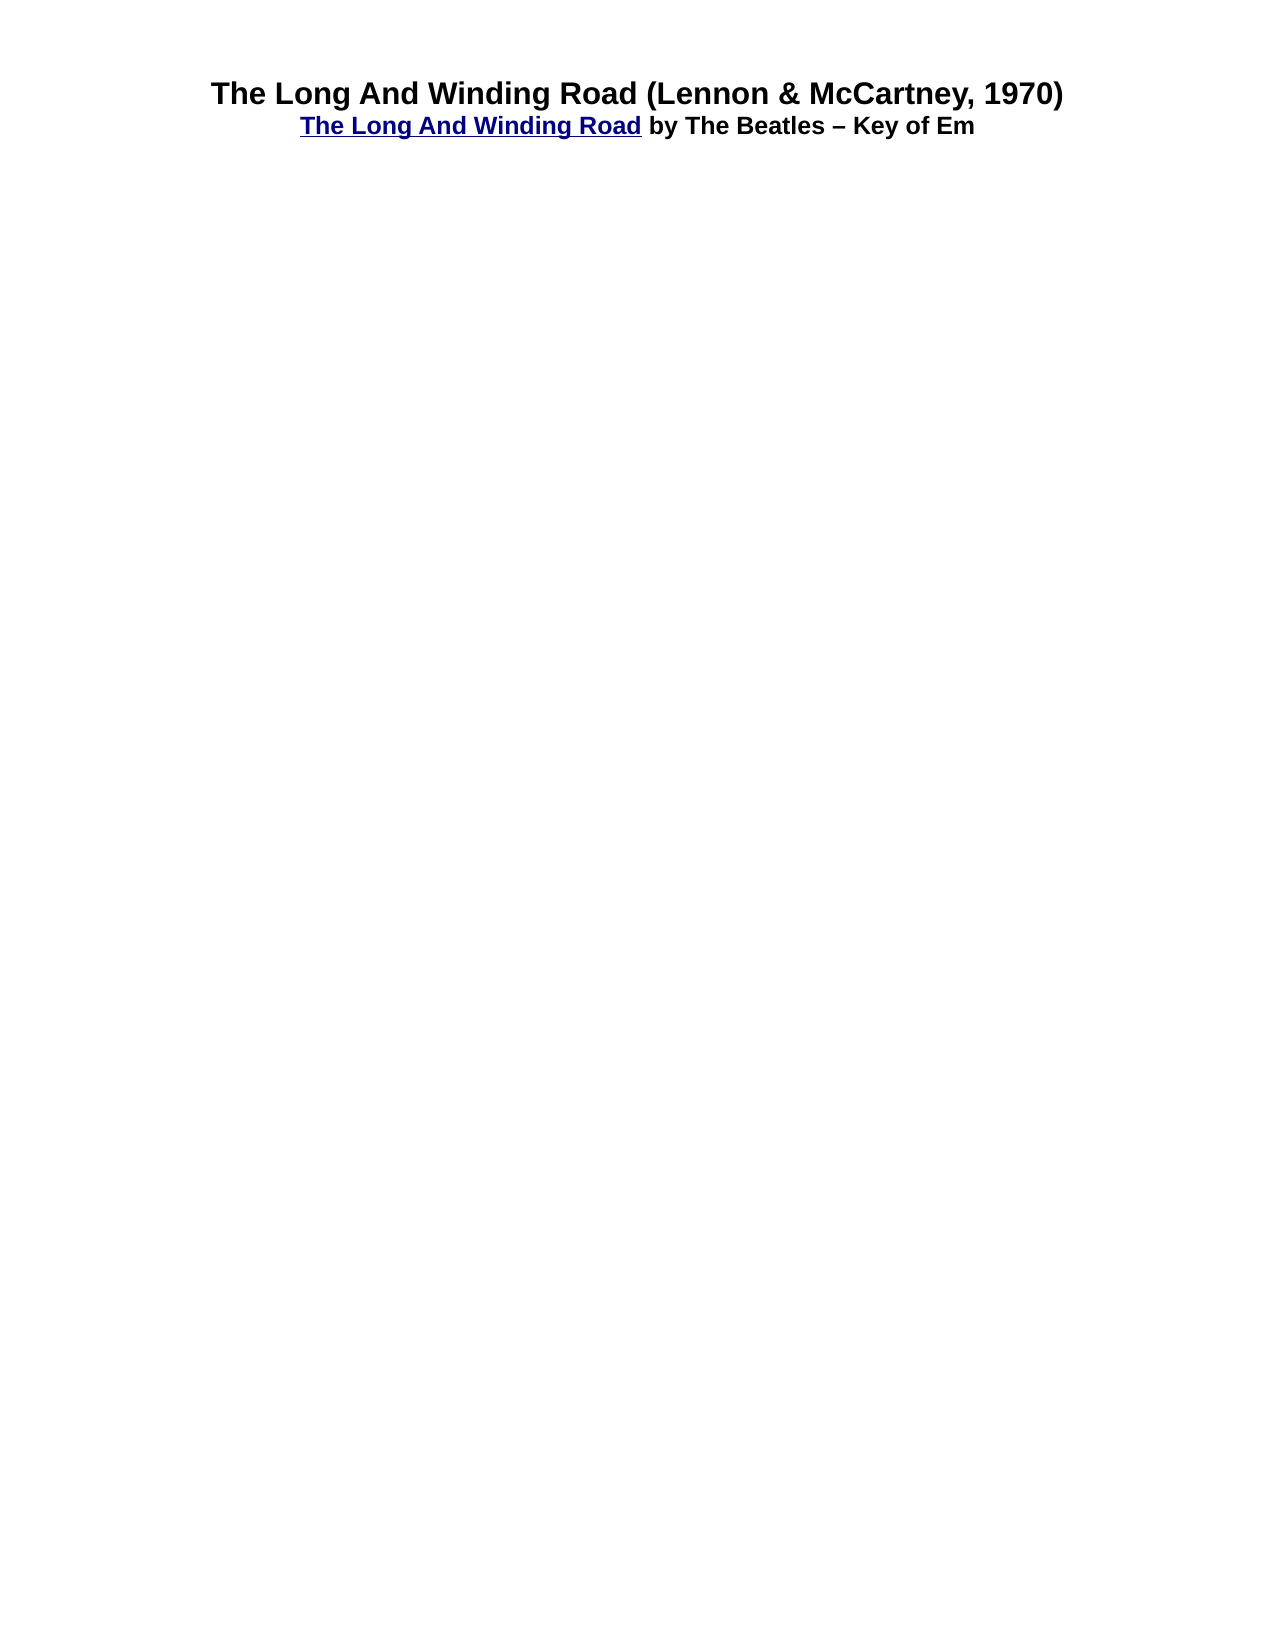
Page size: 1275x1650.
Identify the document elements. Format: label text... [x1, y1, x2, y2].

text The Long And Winding Road (Lennon & McCartney, 1970) [90, 75, 1185, 111]
text The Long And Winding Road by The Beatles – Key of Em [90, 111, 1185, 140]
